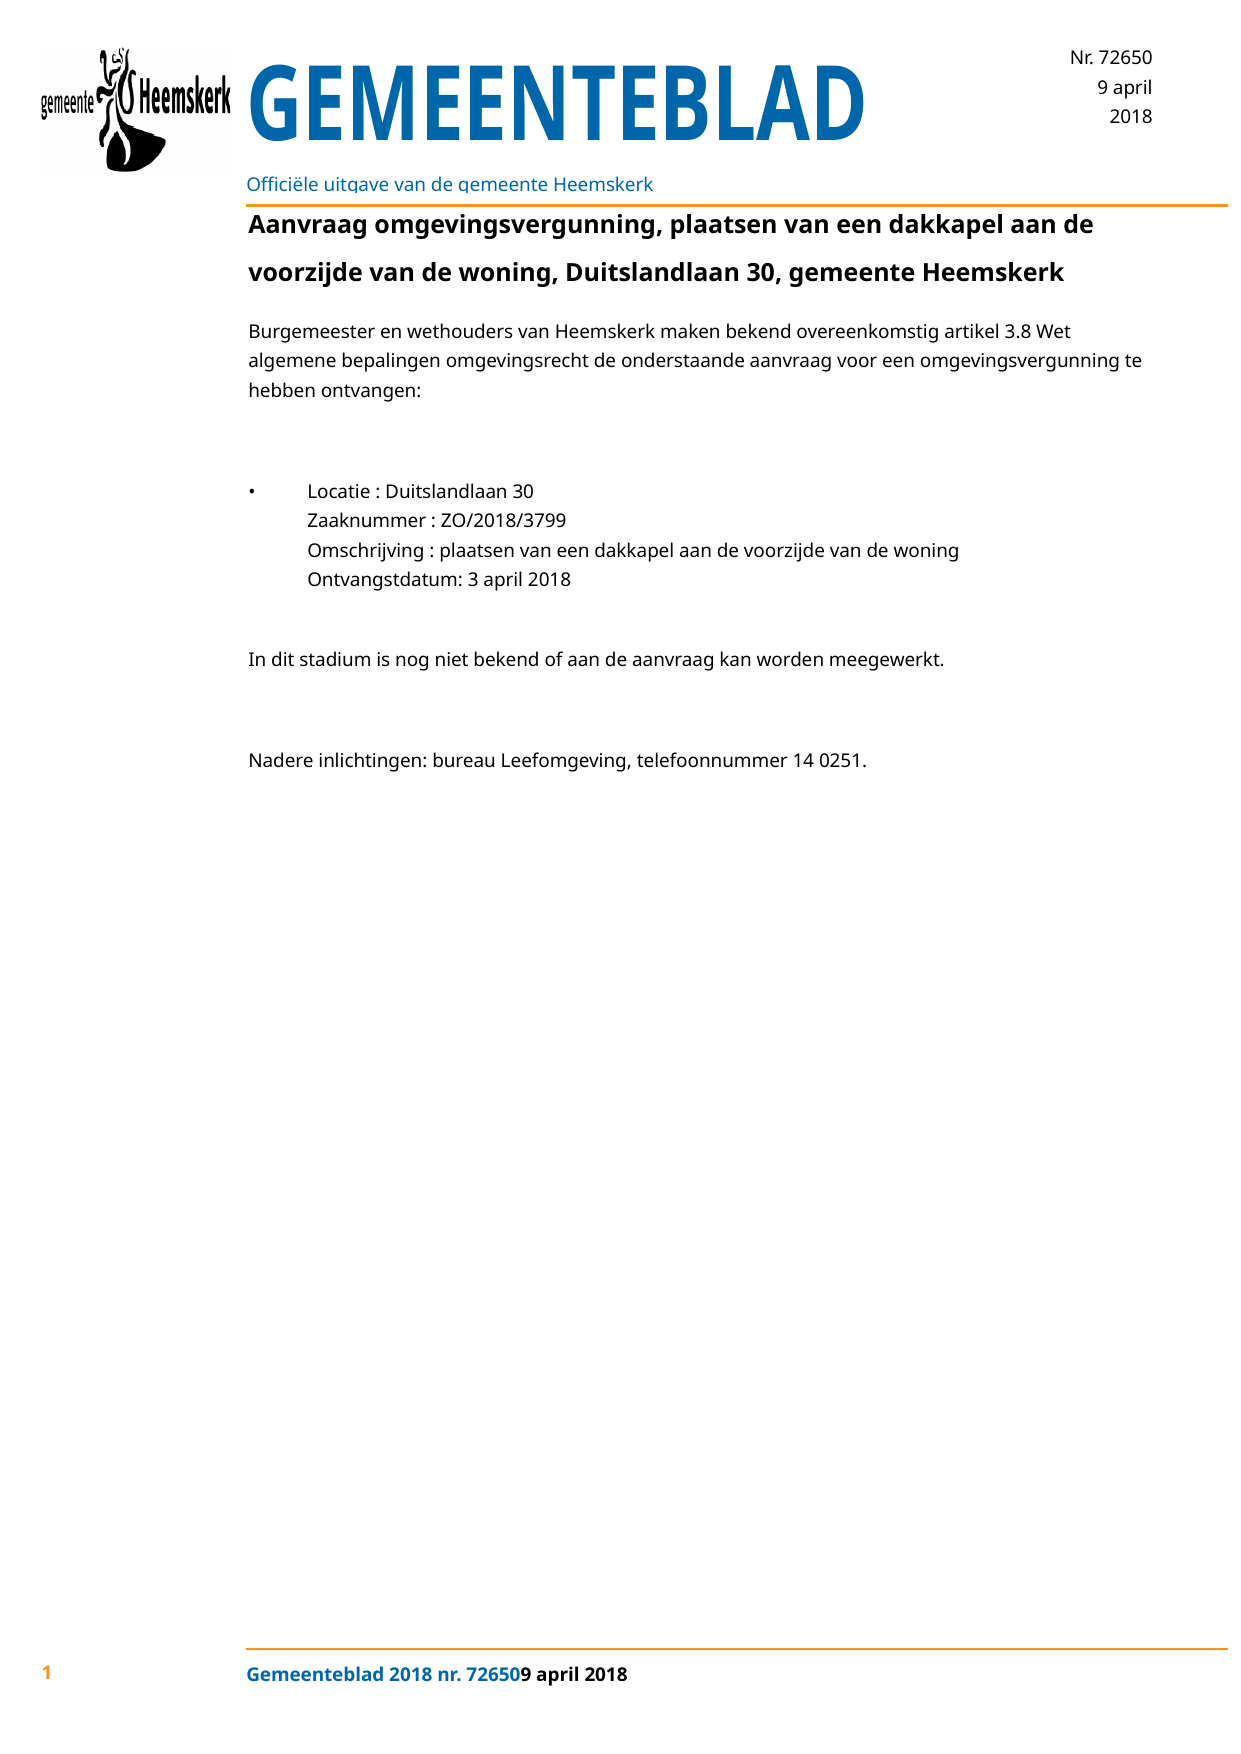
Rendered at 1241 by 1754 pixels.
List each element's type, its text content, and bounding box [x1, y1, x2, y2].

list Omschrijving : plaatsen van een dakkapel aan de voorzijde van de woning [248, 537, 1152, 563]
list Locatie : Duitslandlaan 30 [248, 478, 1152, 504]
text Nadere inlichtingen: bureau Leefomgeving, telefoonnummer 14 0251. [248, 747, 1152, 773]
text In dit stadium is nog niet bekend of aan de aanvraag kan worden meegewerkt. [248, 647, 1152, 672]
picture [41, 47, 231, 172]
text Aanvraag omgevingsvergunning, plaatsen van een dakkapel aan de voorzijde van de woning, Duitslandlaan 30, gemeente Heemskerk [248, 207, 1152, 288]
list Ontvangstdatum: 3 april 2018 [248, 567, 1152, 592]
list Zaaknummer : ZO/2018/3799 [248, 507, 1152, 533]
text Burgemeester en wethouders van Heemskerk maken bekend overeenkomstig artikel 3.8 Wet algemene bepalingen omgevingsrecht de onderstaande aanvraag voor een omgevingsvergunning te hebben ontvangen: [248, 318, 1152, 403]
